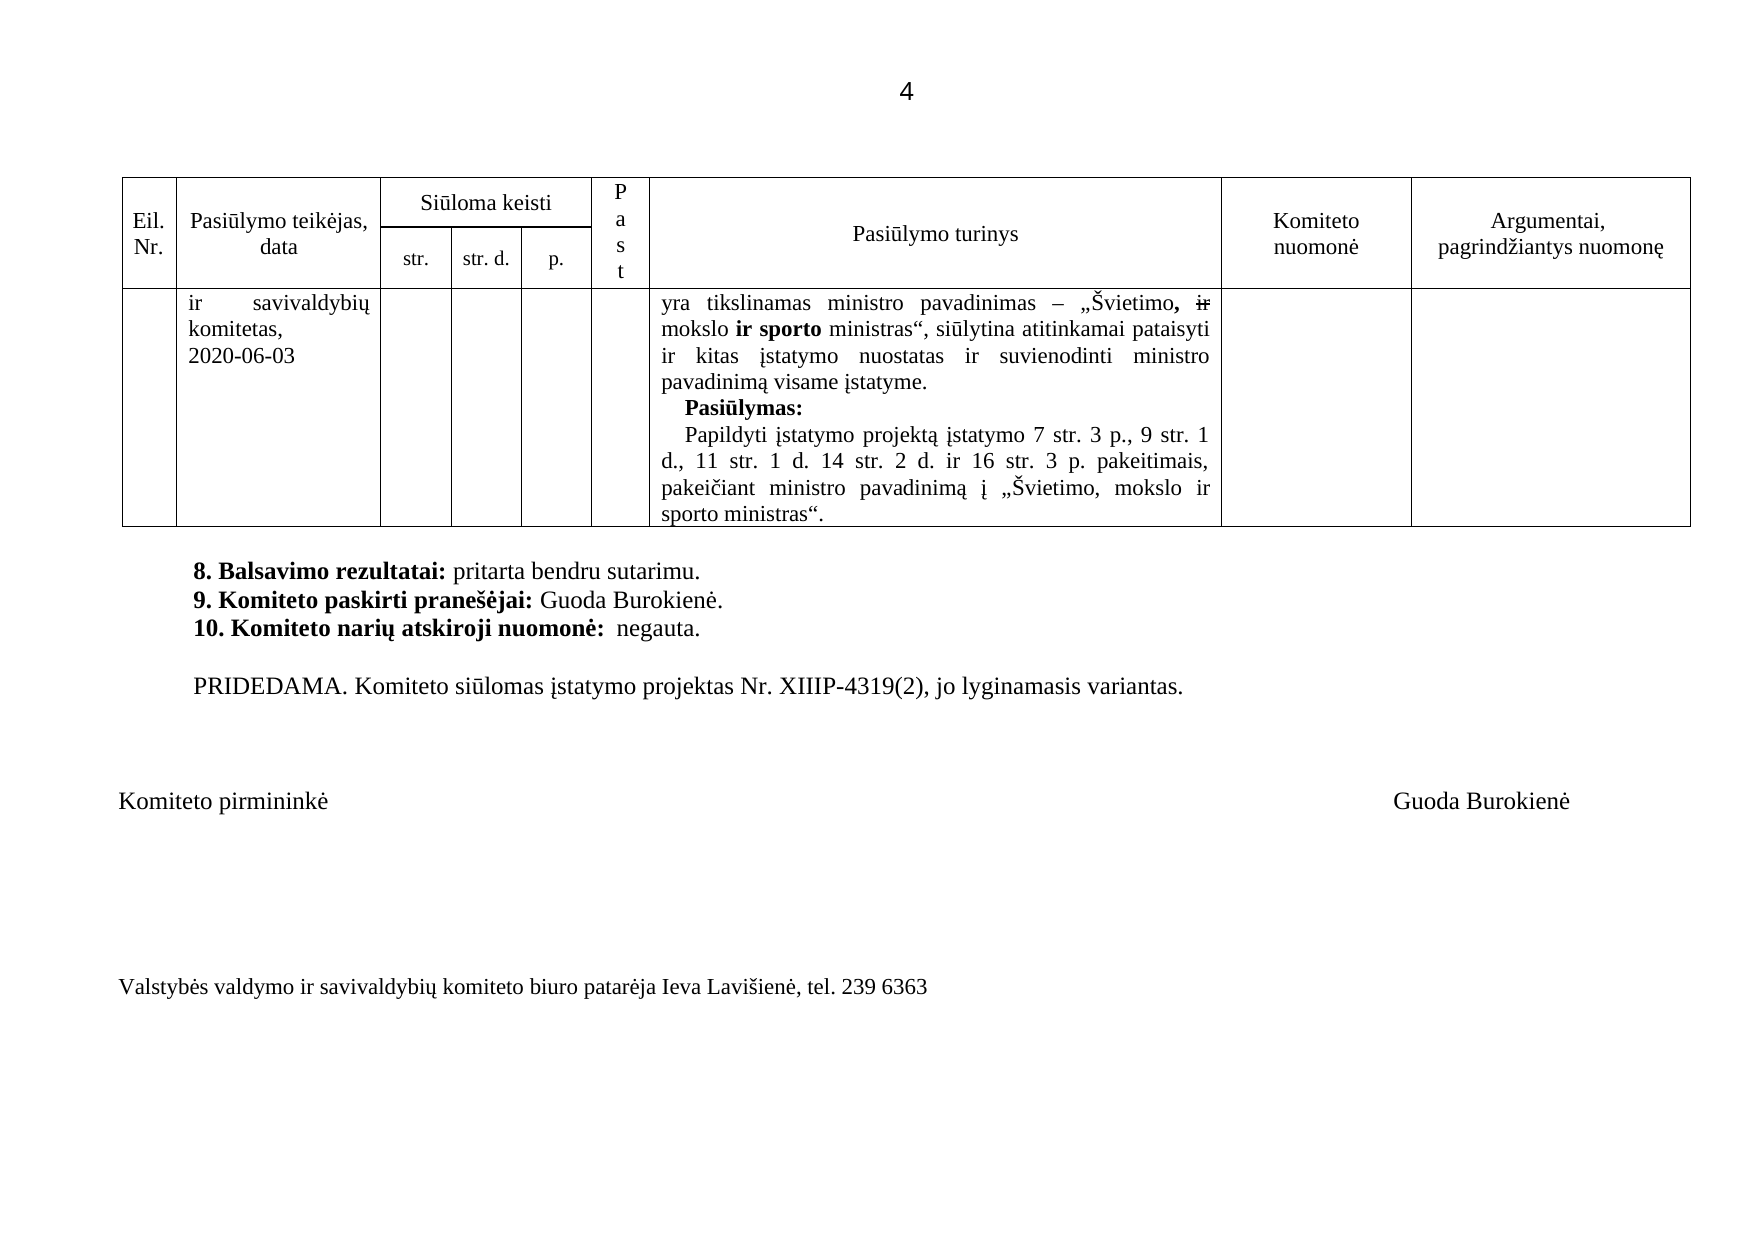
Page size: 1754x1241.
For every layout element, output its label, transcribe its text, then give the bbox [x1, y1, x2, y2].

table_header Pastabos [592, 178, 649, 288]
text Komiteto pirmininkė (Parašas) Guoda Burokienė [118, 786, 1695, 815]
text Valstybės valdymo ir savivaldybių komiteto biuro patarėja Ieva Lavišienė, tel. 239 6363 [118, 973, 1695, 999]
table_cell str. [381, 228, 451, 288]
table_header Siūloma keisti [381, 178, 591, 226]
table_header Eil. Nr. [123, 178, 176, 288]
text 10. Komiteto narių atskiroji nuomonė: negauta. [118, 613, 1695, 642]
table_cell [1412, 289, 1690, 526]
table_cell [522, 289, 591, 526]
text 8. Balsavimo rezultatai: pritarta bendru sutarimu. [118, 556, 1695, 585]
table_cell * [592, 289, 649, 526]
table_header Pasiūlymo teikėjas, data [177, 178, 380, 288]
table_header Pasiūlymo turinys [650, 178, 1221, 288]
table_cell p. [522, 228, 591, 288]
table_header Komiteto nuomonė [1222, 178, 1411, 288]
table_cell [381, 289, 451, 526]
text PRIDEDAMA. Komiteto siūlomas įstatymo projektas Nr. XIIIP-4319(2), jo lyginamasis variantas. [118, 671, 1695, 700]
table_cell yra tikslinamas ministro pavadinimas – „Švietimo, ir mokslo ir sporto ministras“, siūlytina atitinkamai pataisyti ir kitas įstatymo nuostatas ir suvienodinti ministro pavadinimą visame įstatyme. Pasiūlymas: Papildyti įstatymo projektą įstatymo 7 str. 3 p., 9 str. 1 d., 11 str. 1 d. 14 str. 2 d. ir 16 str. 3 p. pakeitimais, pakeičiant ministro pavadinimą į „Švietimo, mokslo ir sporto ministras“. [650, 289, 1221, 526]
text 9. Komiteto paskirti pranešėjai: Guoda Burokienė. [118, 585, 1695, 613]
table_cell [1222, 289, 1411, 526]
table_cell ir savivaldybių komitetas, 2020-06-03 [177, 289, 380, 526]
table_header Argumentai, pagrindžiantys nuomonę [1412, 178, 1690, 288]
table_cell [123, 289, 176, 526]
table_cell [452, 289, 521, 526]
table_cell str. d. [452, 228, 521, 288]
